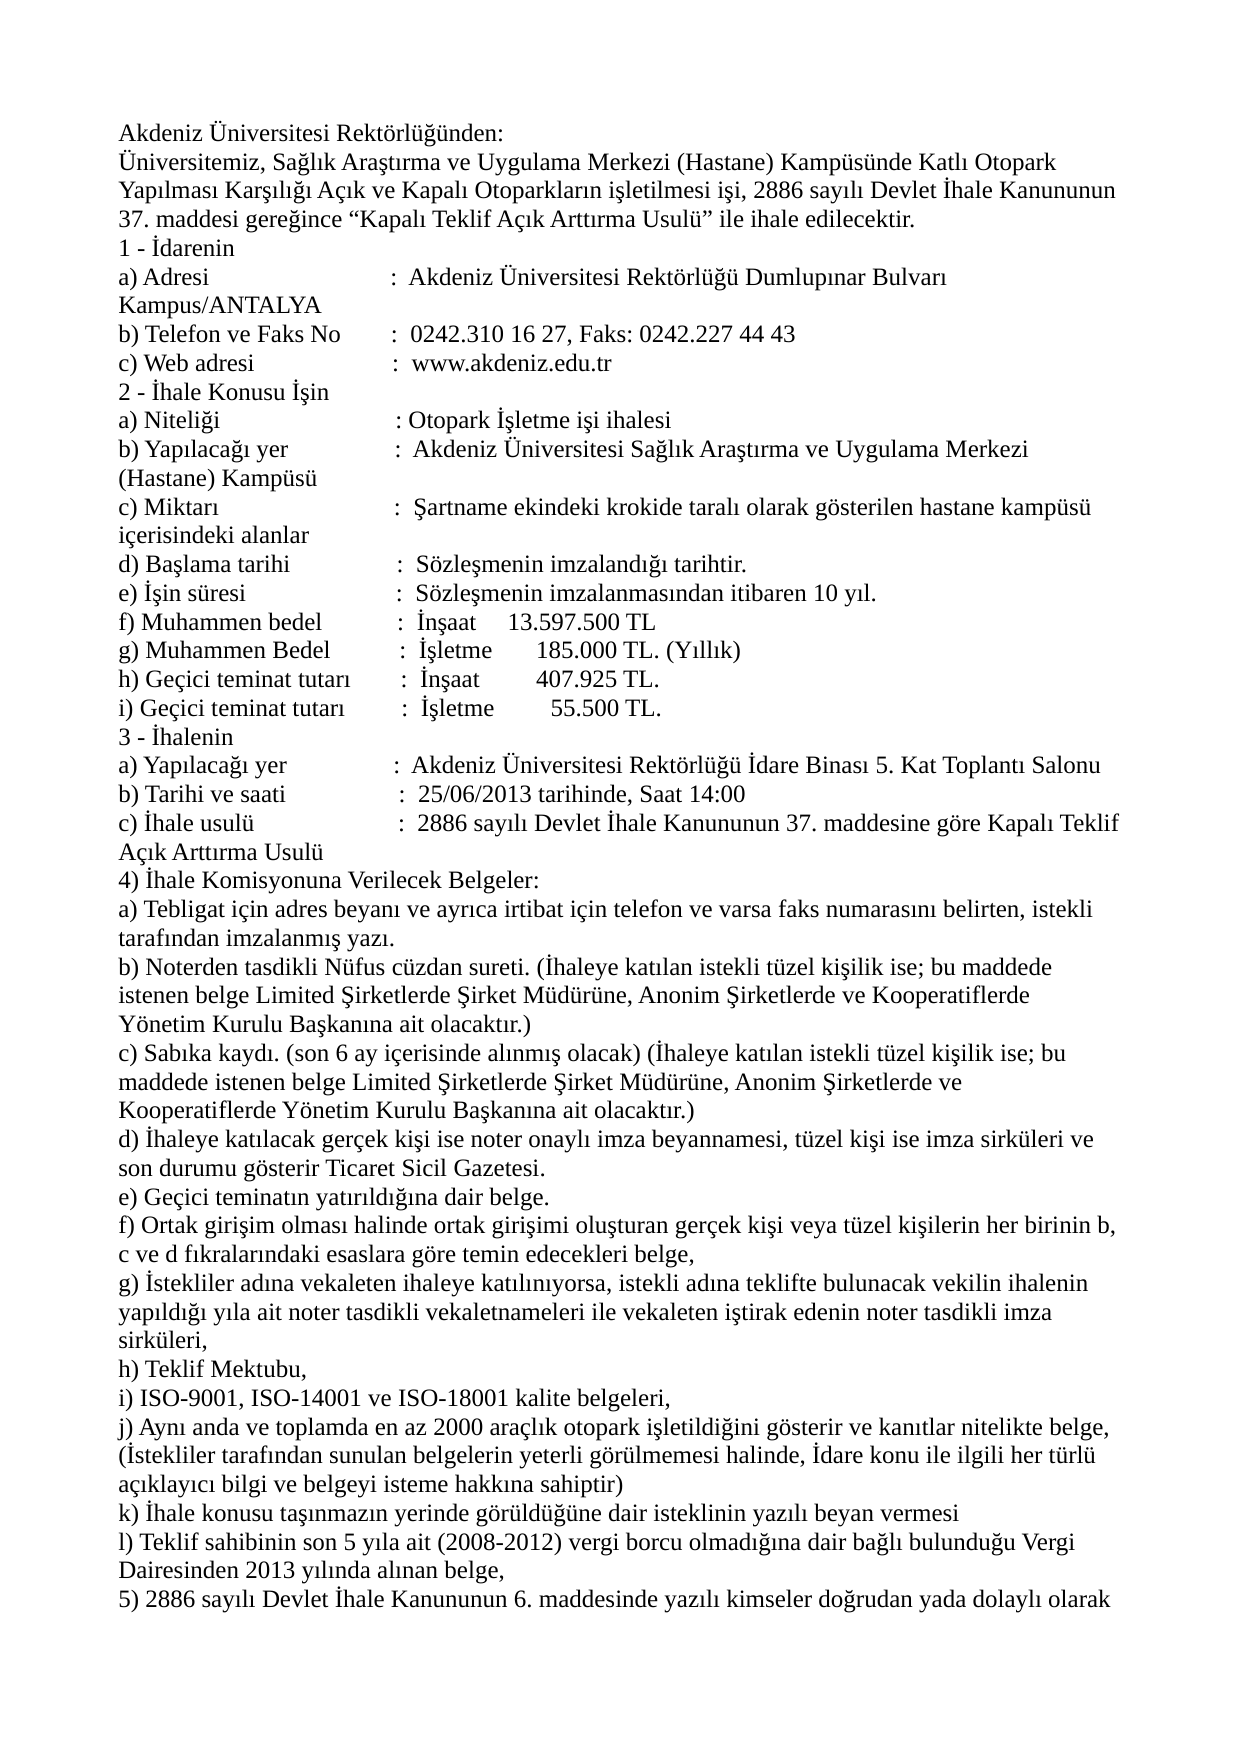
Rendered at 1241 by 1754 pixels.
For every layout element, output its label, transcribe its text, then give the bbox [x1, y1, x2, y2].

text i) Geçici teminat tutarı : İşletme 55.500 TL. [118, 693, 1122, 722]
text 5) 2886 sayılı Devlet İhale Kanununun 6. maddesinde yazılı kimseler doğrudan yada dolaylı olarak [118, 1584, 1122, 1613]
text b) Telefon ve Faks No : 0242.310 16 27, Faks: 0242.227 44 43 [118, 319, 1122, 348]
text g) İstekliler adına vekaleten ihaleye katılınıyorsa, istekli adına teklifte bulunacak vekilin ihalenin yapıldığı yıla ait noter tasdikli vekaletnameleri ile vekaleten iştirak edenin noter tasdikli imza sirküleri, [118, 1268, 1122, 1354]
text Üniversitemiz, Sağlık Araştırma ve Uygulama Merkezi (Hastane) Kampüsünde Katlı Otopark Yapılması Karşılığı Açık ve Kapalı Otoparkların işletilmesi işi, 2886 sayılı Devlet İhale Kanununun 37. maddesi gereğince “Kapalı Teklif Açık Arttırma Usulü” ile ihale edilecektir. [118, 147, 1122, 233]
text c) Sabıka kaydı. (son 6 ay içerisinde alınmış olacak) (İhaleye katılan istekli tüzel kişilik ise; bu maddede istenen belge Limited Şirketlerde Şirket Müdürüne, Anonim Şirketlerde ve Kooperatiflerde Yönetim Kurulu Başkanına ait olacaktır.) [118, 1038, 1122, 1124]
text h) Teklif Mektubu, [118, 1354, 1122, 1383]
text h) Geçici teminat tutarı : İnşaat 407.925 TL. [118, 664, 1122, 693]
text k) İhale konusu taşınmazın yerinde görüldüğüne dair isteklinin yazılı beyan vermesi [118, 1498, 1122, 1527]
text d) İhaleye katılacak gerçek kişi ise noter onaylı imza beyannamesi, tüzel kişi ise imza sirküleri ve son durumu gösterir Ticaret Sicil Gazetesi. [118, 1124, 1122, 1182]
text 3 - İhalenin [118, 722, 1122, 751]
text e) İşin süresi : Sözleşmenin imzalanmasından itibaren 10 yıl. [118, 578, 1122, 607]
text 4) İhale Komisyonuna Verilecek Belgeler: [118, 866, 1122, 894]
text c) Web adresi : www.akdeniz.edu.tr [118, 348, 1122, 377]
text b) Tarihi ve saati : 25/06/2013 tarihinde, Saat 14:00 [118, 779, 1122, 808]
text d) Başlama tarihi : Sözleşmenin imzalandığı tarihtir. [118, 549, 1122, 578]
text a) Niteliği : Otopark İşletme işi ihalesi [118, 406, 1122, 434]
text b) Noterden tasdikli Nüfus cüzdan sureti. (İhaleye katılan istekli tüzel kişilik ise; bu maddede istenen belge Limited Şirketlerde Şirket Müdürüne, Anonim Şirketlerde ve Kooperatiflerde Yönetim Kurulu Başkanına ait olacaktır.) [118, 952, 1122, 1038]
text b) Yapılacağı yer : Akdeniz Üniversitesi Sağlık Araştırma ve Uygulama Merkezi (Hastane) Kampüsü [118, 434, 1122, 492]
text g) Muhammen Bedel : İşletme 185.000 TL. (Yıllık) [118, 636, 1122, 664]
text l) Teklif sahibinin son 5 yıla ait (2008-2012) vergi borcu olmadığına dair bağlı bulunduğu Vergi Dairesinden 2013 yılında alınan belge, [118, 1527, 1122, 1584]
text j) Aynı anda ve toplamda en az 2000 araçlık otopark işletildiğini gösterir ve kanıtlar nitelikte belge, (İstekliler tarafından sunulan belgelerin yeterli görülmemesi halinde, İdare konu ile ilgili her türlü açıklayıcı bilgi ve belgeyi isteme hakkına sahiptir) [118, 1412, 1122, 1498]
text a) Adresi : Akdeniz Üniversitesi Rektörlüğü Dumlupınar Bulvarı Kampus/ANTALYA [118, 262, 1122, 319]
text f) Ortak girişim olması halinde ortak girişimi oluşturan gerçek kişi veya tüzel kişilerin her birinin b, c ve d fıkralarındaki esaslara göre temin edecekleri belge, [118, 1211, 1122, 1268]
text 1 - İdarenin [118, 233, 1122, 262]
text Akdeniz Üniversitesi Rektörlüğünden: [118, 118, 1122, 147]
text i) ISO-9001, ISO-14001 ve ISO-18001 kalite belgeleri, [118, 1383, 1122, 1412]
text 2 - İhale Konusu İşin [118, 377, 1122, 406]
text e) Geçici teminatın yatırıldığına dair belge. [118, 1182, 1122, 1211]
text f) Muhammen bedel : İnşaat 13.597.500 TL [118, 607, 1122, 636]
text c) İhale usulü : 2886 sayılı Devlet İhale Kanununun 37. maddesine göre Kapalı Teklif Açık Arttırma Usulü [118, 808, 1122, 866]
text a) Tebligat için adres beyanı ve ayrıca irtibat için telefon ve varsa faks numarasını belirten, istekli tarafından imzalanmış yazı. [118, 894, 1122, 952]
text c) Miktarı : Şartname ekindeki krokide taralı olarak gösterilen hastane kampüsü içerisindeki alanlar [118, 492, 1122, 549]
text a) Yapılacağı yer : Akdeniz Üniversitesi Rektörlüğü İdare Binası 5. Kat Toplantı Salonu [118, 751, 1122, 779]
